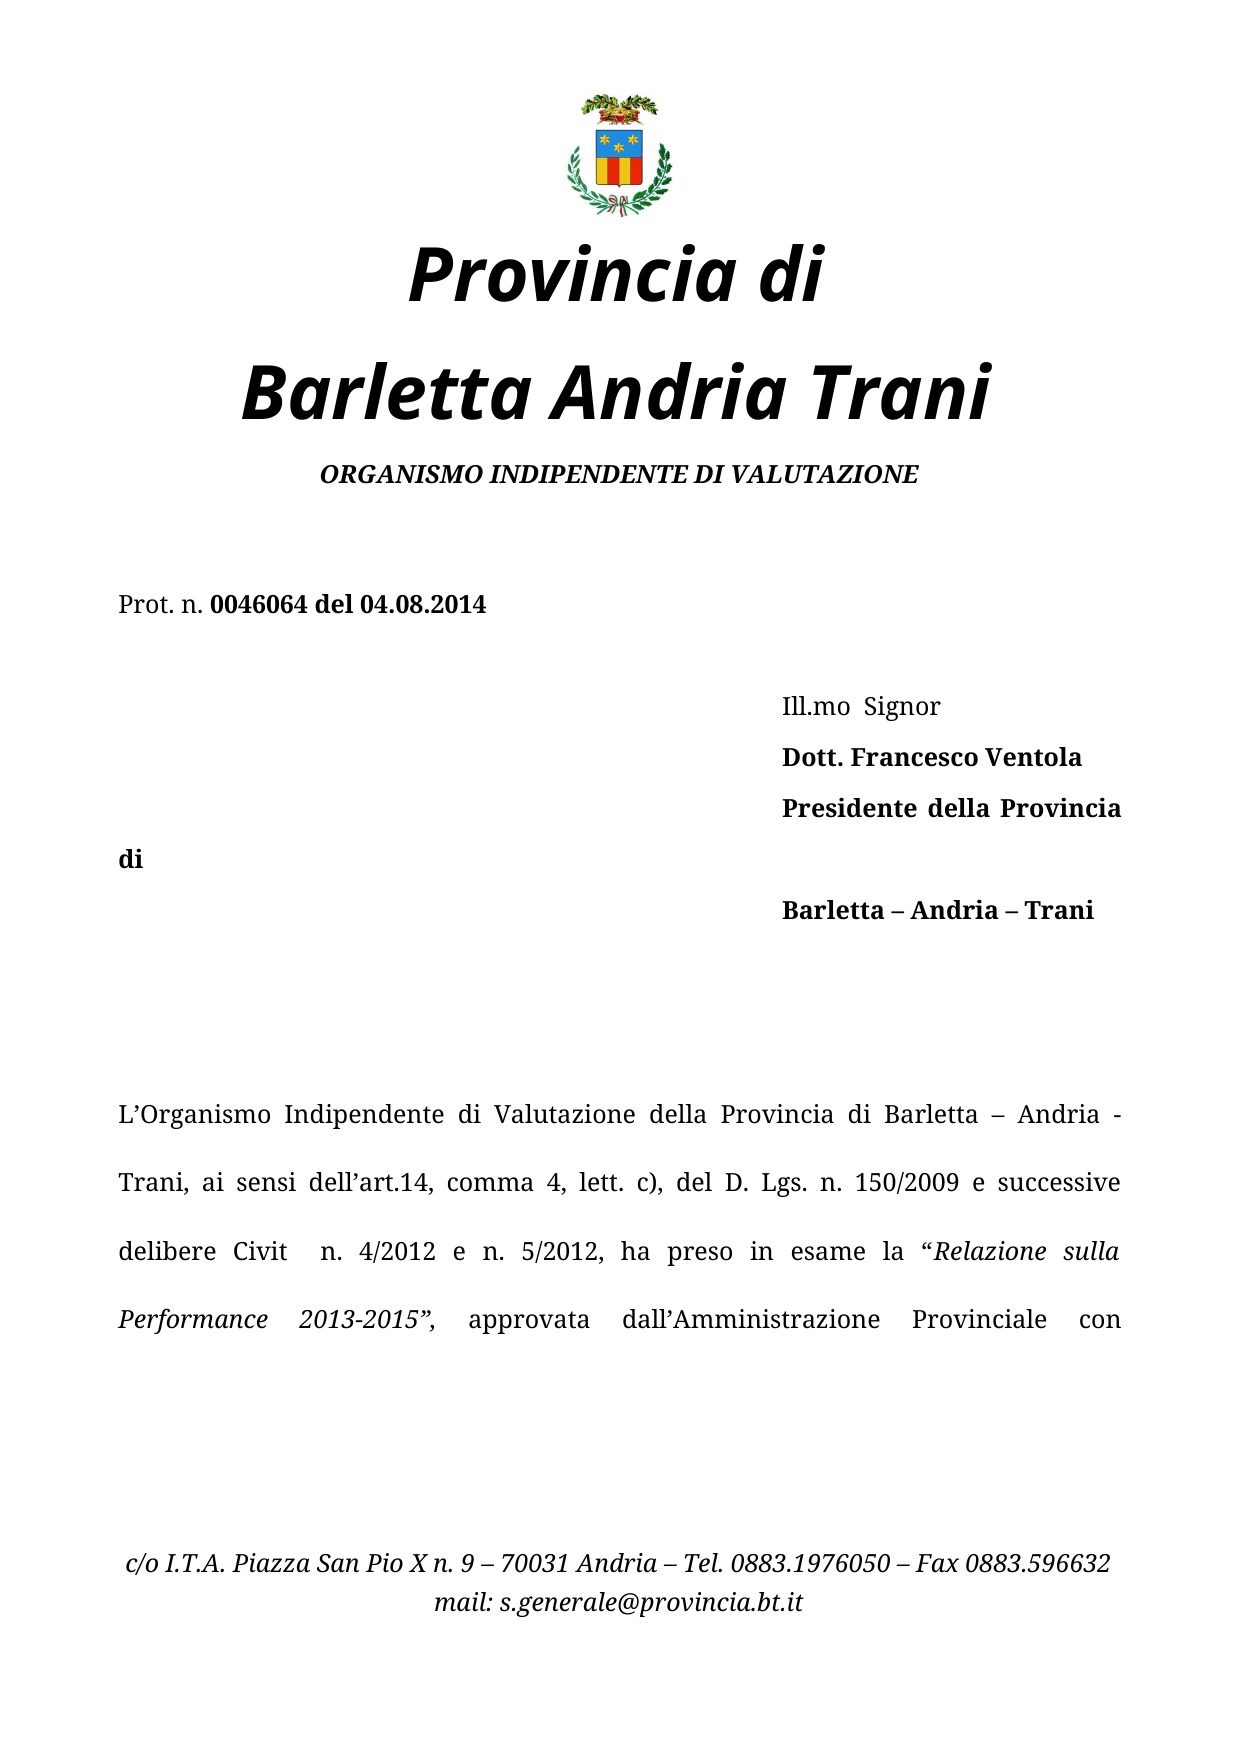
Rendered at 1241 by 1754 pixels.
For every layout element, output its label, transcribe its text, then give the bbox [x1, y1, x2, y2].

text Presidente della Provincia di [118, 791, 1122, 876]
text Barletta – Andria – Trani [118, 893, 1122, 927]
text Prot. n. 0046064 del 04.08.2014 [118, 586, 1122, 621]
text Ill.mo Signor [708, 688, 1122, 723]
text Dott. Francesco Ventola [118, 739, 1122, 774]
text L’Organismo Indipendente di Valutazione della Provincia di Barletta – Andria - Trani, ai sensi dell’art.14, comma 4, lett. c), del D. Lgs. n. 150/2009 e successive delibere Civit n. 4/2012 e n. 5/2012, ha preso in esame la “Relazione sulla Performance 2013-2015”, approvata dall’Amministrazione Provinciale con [118, 1097, 1122, 1335]
